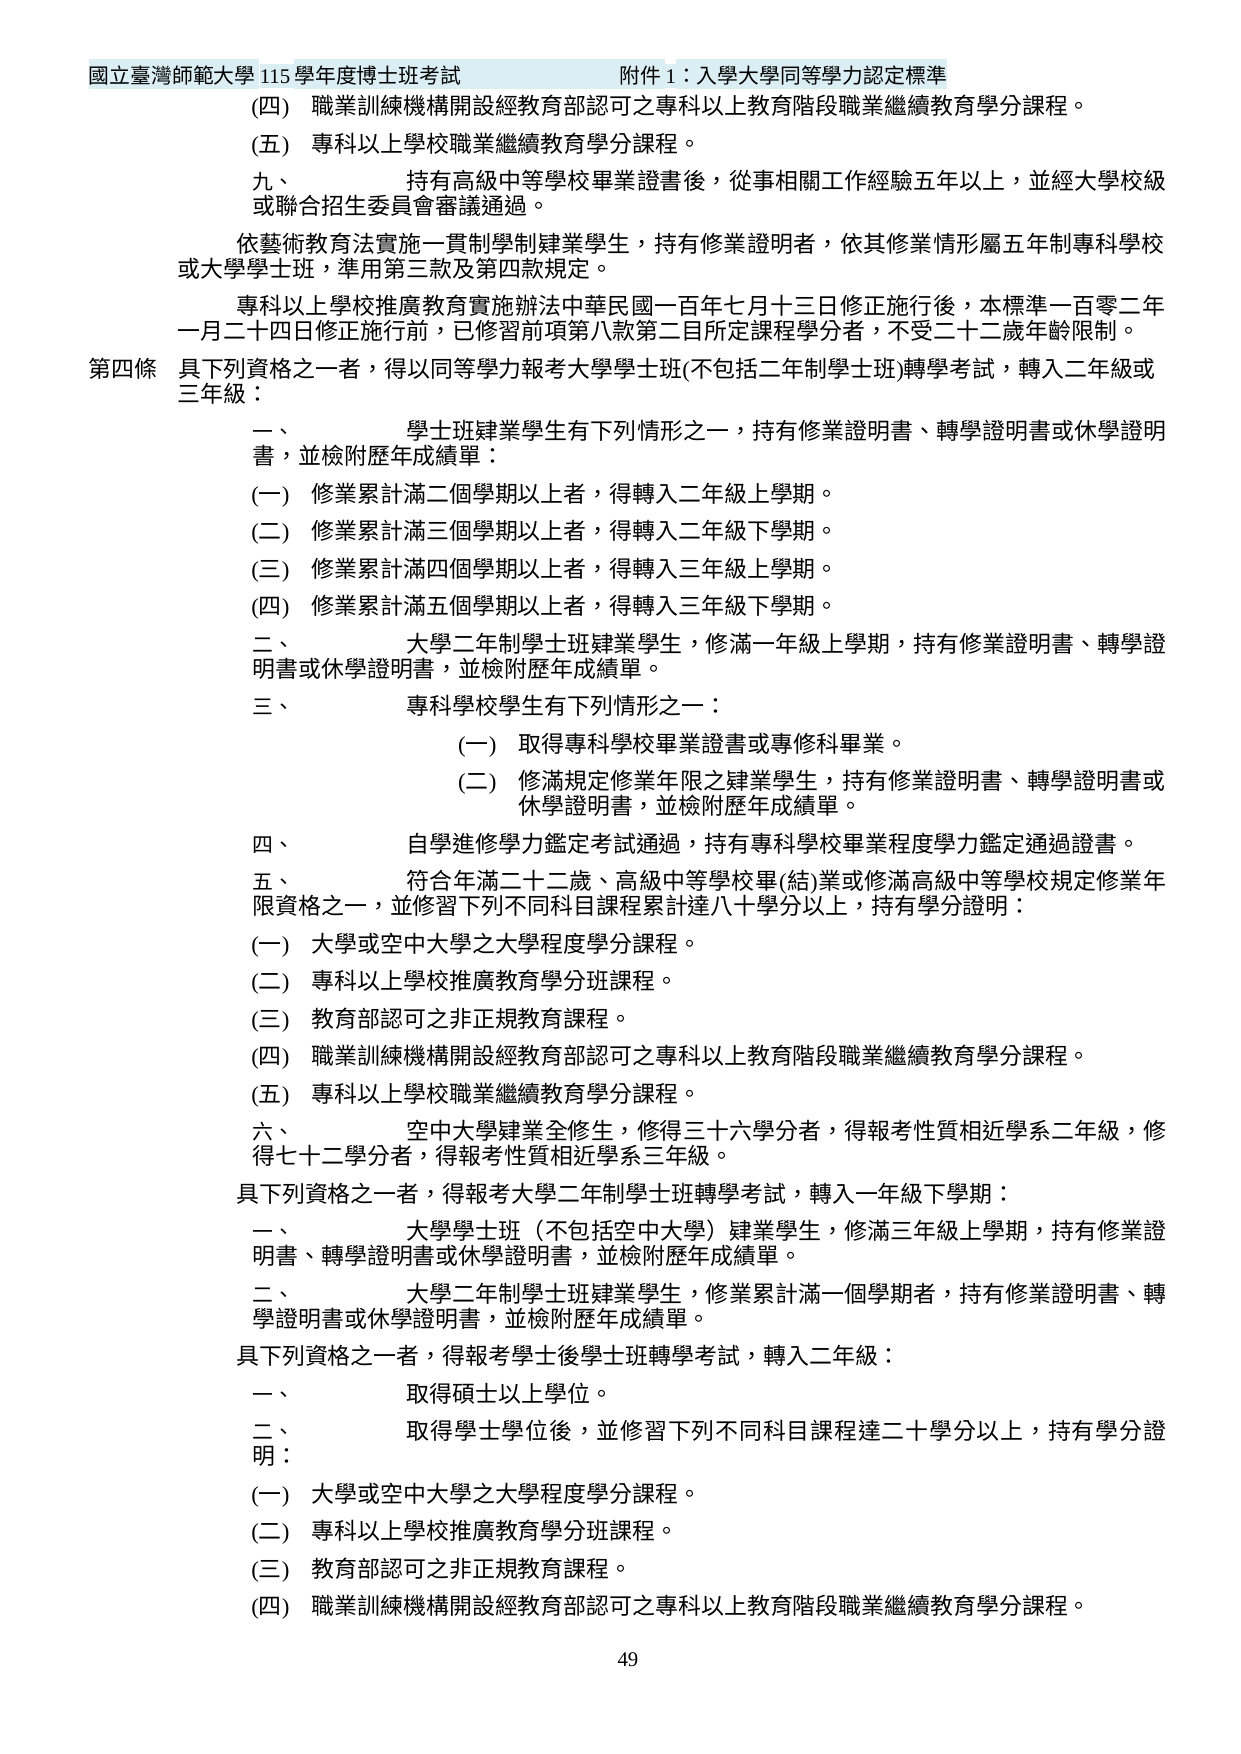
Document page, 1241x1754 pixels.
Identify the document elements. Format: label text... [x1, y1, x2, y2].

list 修業累計滿五個學期以上者，得轉入三年級下學期。 [251, 594, 1167, 619]
list 大學二年制學士班肄業學生，修滿一年級上學期，持有修業證明書、轉學證明書或休學證明書，並檢附歷年成績單。 [252, 632, 1167, 682]
list 大學或空中大學之大學程度學分課程。 [251, 1482, 1167, 1507]
list 取得碩士以上學位。 [252, 1382, 1167, 1407]
list 持有高級中等學校畢業證書後，從事相關工作經驗五年以上，並經大學校級或聯合招生委員會審議通過。 [252, 169, 1167, 219]
list 修業累計滿三個學期以上者，得轉入二年級下學期。 [251, 519, 1167, 544]
list 教育部認可之非正規教育課程。 [251, 1007, 1167, 1032]
list 職業訓練機構開設經教育部認可之專科以上教育階段職業繼續教育學分課程。 [251, 94, 1167, 119]
list 教育部認可之非正規教育課程。 [251, 1557, 1167, 1582]
list 修業累計滿二個學期以上者，得轉入二年級上學期。 [251, 482, 1167, 507]
list 符合年滿二十二歲、高級中等學校畢(結)業或修滿高級中等學校規定修業年限資格之一，並修習下列不同科目課程累計達八十學分以上，持有學分證明： [252, 869, 1167, 919]
text 具下列資格之一者，得報考大學二年制學士班轉學考試，轉入一年級下學期： [177, 1182, 1167, 1207]
list 取得專科學校畢業證書或專修科畢業。 [458, 732, 1167, 757]
text 專科以上學校推廣教育實施辦法中華民國一百年七月十三日修正施行後，本標準一百零二年一月二十四日修正施行前，已修習前項第八款第二目所定課程學分者，不受二十二歲年齡限制。 [177, 294, 1167, 344]
text 具下列資格之一者，得報考學士後學士班轉學考試，轉入二年級： [177, 1344, 1167, 1369]
text 第四條 具下列資格之一者，得以同等學力報考大學學士班(不包括二年制學士班)轉學考試，轉入二年級或三年級： [89, 357, 1167, 407]
list 修業累計滿四個學期以上者，得轉入三年級上學期。 [251, 557, 1167, 582]
list 學士班肄業學生有下列情形之一，持有修業證明書、轉學證明書或休學證明書，並檢附歷年成績單： [252, 419, 1167, 469]
list 專科以上學校推廣教育學分班課程。 [251, 1519, 1167, 1544]
list 專科以上學校推廣教育學分班課程。 [251, 969, 1167, 994]
list 大學學士班（不包括空中大學）肄業學生，修滿三年級上學期，持有修業證明書、轉學證明書或休學證明書，並檢附歷年成績單。 [252, 1219, 1167, 1269]
list 自學進修學力鑑定考試通過，持有專科學校畢業程度學力鑑定通過證書。 [252, 832, 1167, 857]
list 專科以上學校職業繼續教育學分課程。 [251, 132, 1167, 157]
list 大學二年制學士班肄業學生，修業累計滿一個學期者，持有修業證明書、轉學證明書或休學證明書，並檢附歷年成績單。 [252, 1282, 1167, 1332]
list 大學或空中大學之大學程度學分課程。 [251, 932, 1167, 957]
list 職業訓練機構開設經教育部認可之專科以上教育階段職業繼續教育學分課程。 [251, 1594, 1167, 1619]
list 空中大學肄業全修生，修得三十六學分者，得報考性質相近學系二年級，修得七十二學分者，得報考性質相近學系三年級。 [252, 1119, 1167, 1169]
list 專科學校學生有下列情形之一： [252, 694, 1167, 719]
text 依藝術教育法實施一貫制學制肄業學生，持有修業證明者，依其修業情形屬五年制專科學校或大學學士班，準用第三款及第四款規定。 [177, 232, 1167, 282]
list 修滿規定修業年限之肄業學生，持有修業證明書、轉學證明書或休學證明書，並檢附歷年成績單。 [458, 769, 1167, 819]
list 專科以上學校職業繼續教育學分課程。 [251, 1082, 1167, 1107]
list 職業訓練機構開設經教育部認可之專科以上教育階段職業繼續教育學分課程。 [251, 1044, 1167, 1069]
list 取得學士學位後，並修習下列不同科目課程達二十學分以上，持有學分證明： [252, 1419, 1167, 1469]
